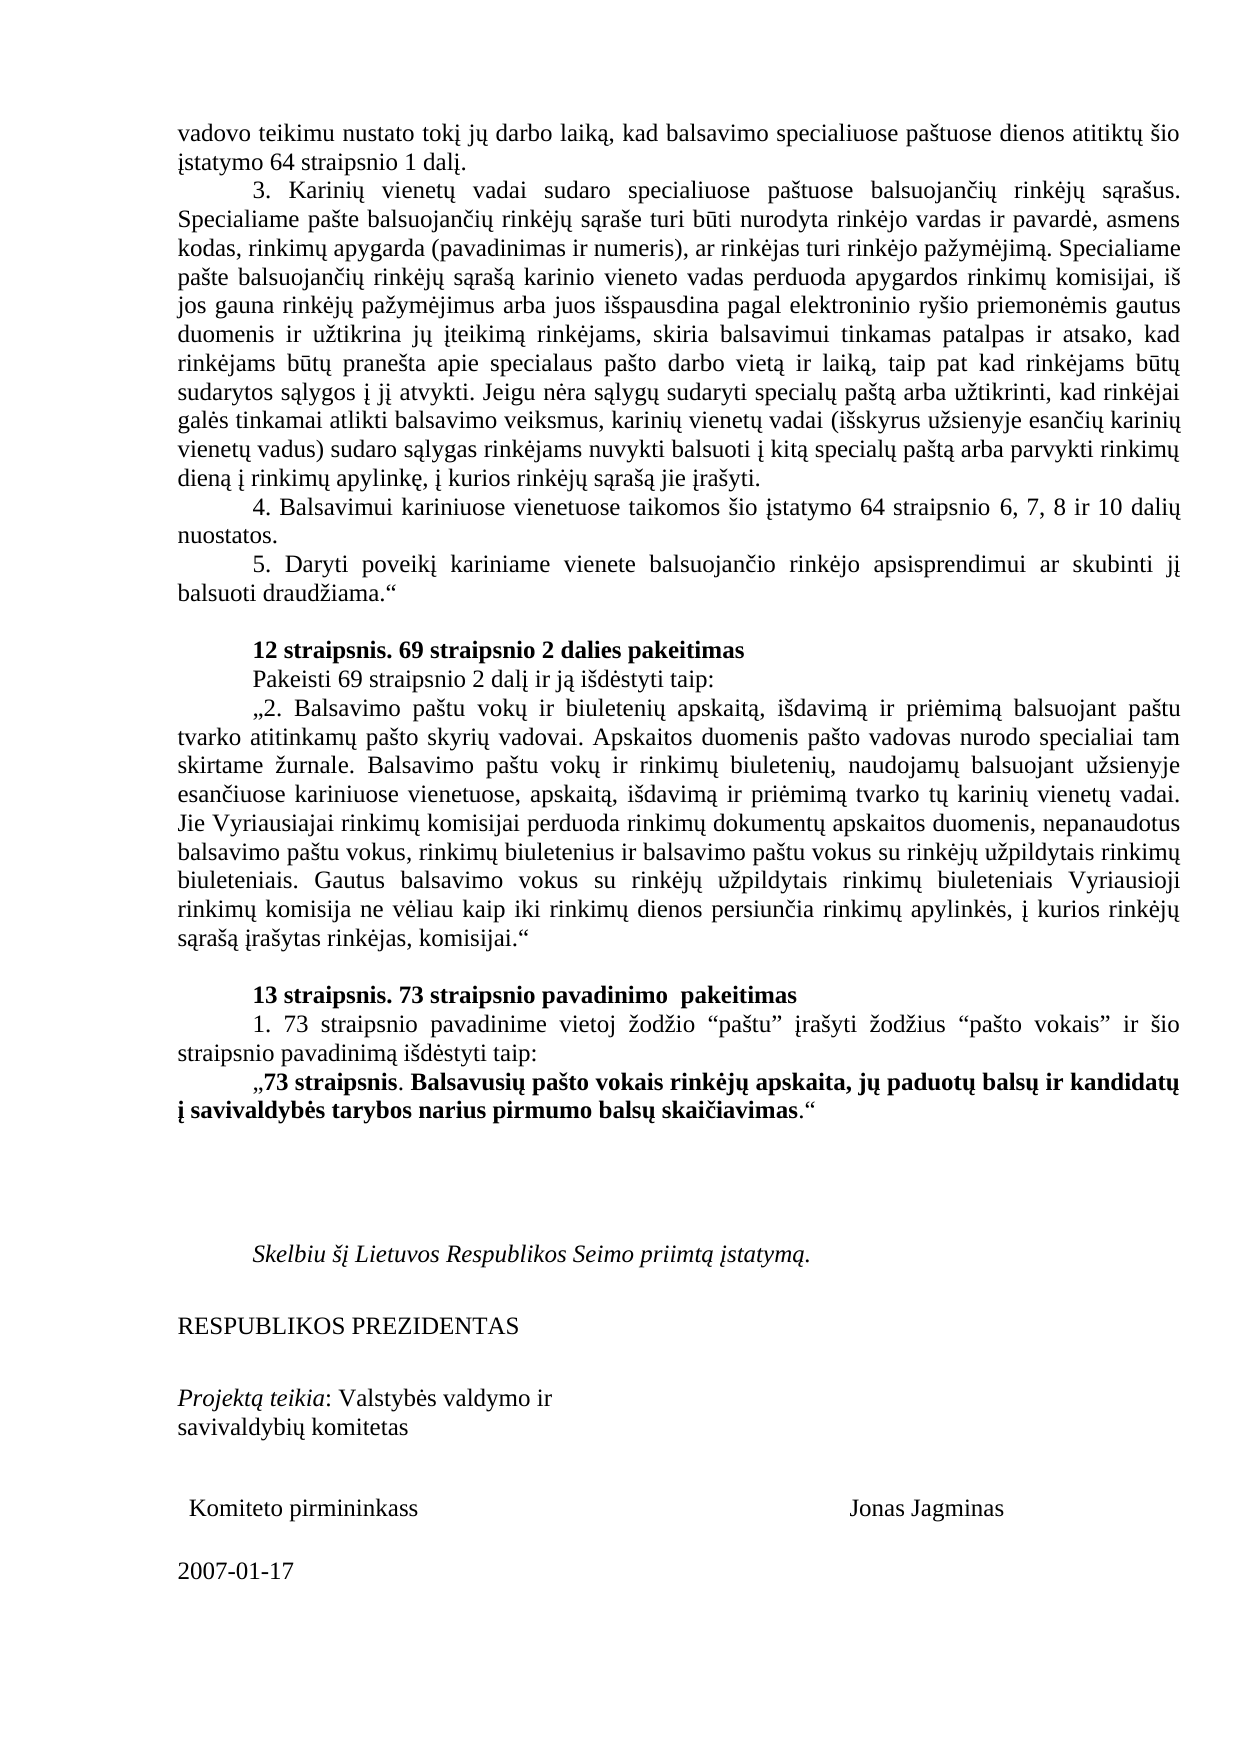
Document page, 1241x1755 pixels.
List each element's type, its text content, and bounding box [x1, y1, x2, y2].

text 4. Balsavimui kariniuose vienetuose taikomos šio įstatymo 64 straipsnio 6, 7, 8 ir 10 dalių nuostatos. [177, 492, 1181, 549]
text Pakeisti 69 straipsnio 2 dalį ir ją išdėstyti taip: [177, 664, 1181, 693]
table_header Jonas Jagminas [838, 1494, 1204, 1527]
text 3. Karinių vienetų vadai sudaro specialiuose paštuose balsuojančių rinkėjų sąrašus. Specialiame pašte balsuojančių rinkėjų sąraše turi būti nurodyta rinkėjo vardas ir pavardė, asmens kodas, rinkimų apygarda (pavadinimas ir numeris), ar rinkėjas turi rinkėjo pažymėjimą. Specialiame pašte balsuojančių rinkėjų sąrašą karinio vieneto vadas perduoda apygardos rinkimų komisijai, iš jos gauna rinkėjų pažymėjimus arba juos išspausdina pagal elektroninio ryšio priemonėmis gautus duomenis ir užtikrina jų įteikimą rinkėjams, skiria balsavimui tinkamas patalpas ir atsako, kad rinkėjams būtų pranešta apie specialaus pašto darbo vietą ir laiką, taip pat kad rinkėjams būtų sudarytos sąlygos į jį atvykti. Jeigu nėra sąlygų sudaryti specialų paštą arba užtikrinti, kad rinkėjai galės tinkamai atlikti balsavimo veiksmus, karinių vienetų vadai (išskyrus užsienyje esančių karinių vienetų vadus) sudaro sąlygas rinkėjams nuvykti balsuoti į kitą specialų paštą arba parvykti rinkimų dieną į rinkimų apylinkę, į kurios rinkėjų sąrašą jie įrašyti. [177, 176, 1181, 492]
text Projektą teikia: Valstybės valdymo ir [177, 1383, 1181, 1412]
text savivaldybių komitetas [177, 1412, 1181, 1441]
table_header [602, 1494, 838, 1527]
text 5. Daryti poveikį kariniame vienete balsuojančio rinkėjo apsisprendimui ar skubinti jį balsuoti draudžiama.“ [177, 549, 1181, 607]
text 13 straipsnis. 73 straipsnio pavadinimo pakeitimas [177, 981, 1181, 1009]
text 12 straipsnis. 69 straipsnio 2 dalies pakeitimas [177, 636, 1181, 664]
text 2007-01-17 [177, 1556, 1181, 1585]
table_header Komiteto pirmininkass [177, 1494, 602, 1527]
text „73 straipsnis. Balsavusių pašto vokais rinkėjų apskaita, jų paduotų balsų ir kandidatų į savivaldybės tarybos narius pirmumo balsų skaičiavimas.“ [177, 1067, 1181, 1124]
text Skelbiu šį Lietuvos Respublikos Seimo priimtą įstatymą. [177, 1239, 1181, 1268]
text RESPUBLIKOS PREZIDENTAS [177, 1311, 1181, 1340]
text „2. Balsavimo paštu vokų ir biuletenių apskaitą, išdavimą ir priėmimą balsuojant paštu tvarko atitinkamų pašto skyrių vadovai. Apskaitos duomenis pašto vadovas nurodo specialiai tam skirtame žurnale. Balsavimo paštu vokų ir rinkimų biuletenių, naudojamų balsuojant užsienyje esančiuose kariniuose vienetuose, apskaitą, išdavimą ir priėmimą tvarko tų karinių vienetų vadai. Jie Vyriausiajai rinkimų komisijai perduoda rinkimų dokumentų apskaitos duomenis, nepanaudotus balsavimo paštu vokus, rinkimų biuletenius ir balsavimo paštu vokus su rinkėjų užpildytais rinkimų biuleteniais. Gautus balsavimo vokus su rinkėjų užpildytais rinkimų biuleteniais Vyriausioji rinkimų komisija ne vėliau kaip iki rinkimų dienos persiunčia rinkimų apylinkės, į kurios rinkėjų sąrašą įrašytas rinkėjas, komisijai.“ [177, 693, 1181, 952]
text 1. 73 straipsnio pavadinime vietoj žodžio “paštu” įrašyti žodžius “pašto vokais” ir šio straipsnio pavadinimą išdėstyti taip: [177, 1009, 1181, 1067]
text vadovo teikimu nustato tokį jų darbo laiką, kad balsavimo specialiuose paštuose dienos atitiktų šio įstatymo 64 straipsnio 1 dalį. [177, 118, 1181, 176]
